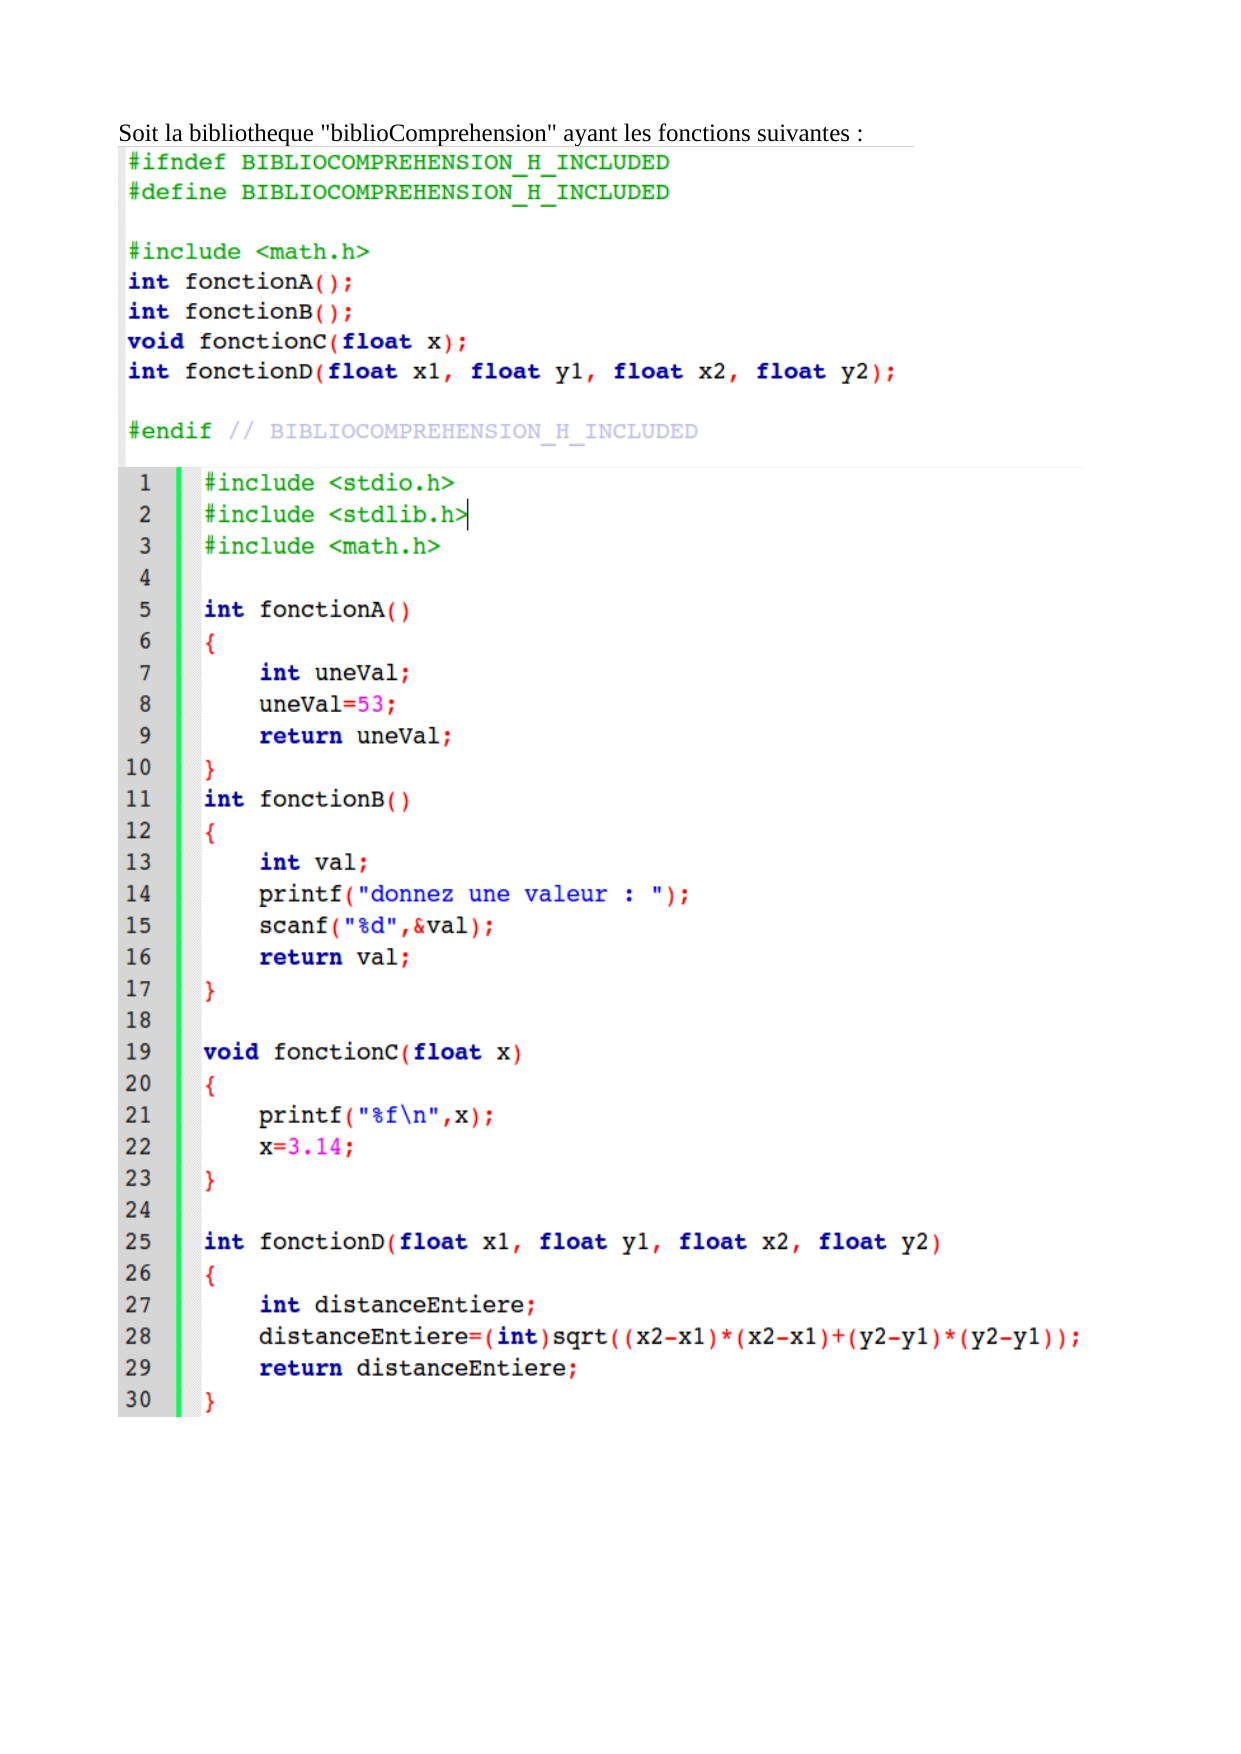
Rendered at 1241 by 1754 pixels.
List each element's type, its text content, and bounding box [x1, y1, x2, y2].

text Soit la bibliotheque "biblioComprehension" ayant les fonctions suivantes : [118, 118, 1122, 147]
picture [118, 146, 1083, 1417]
